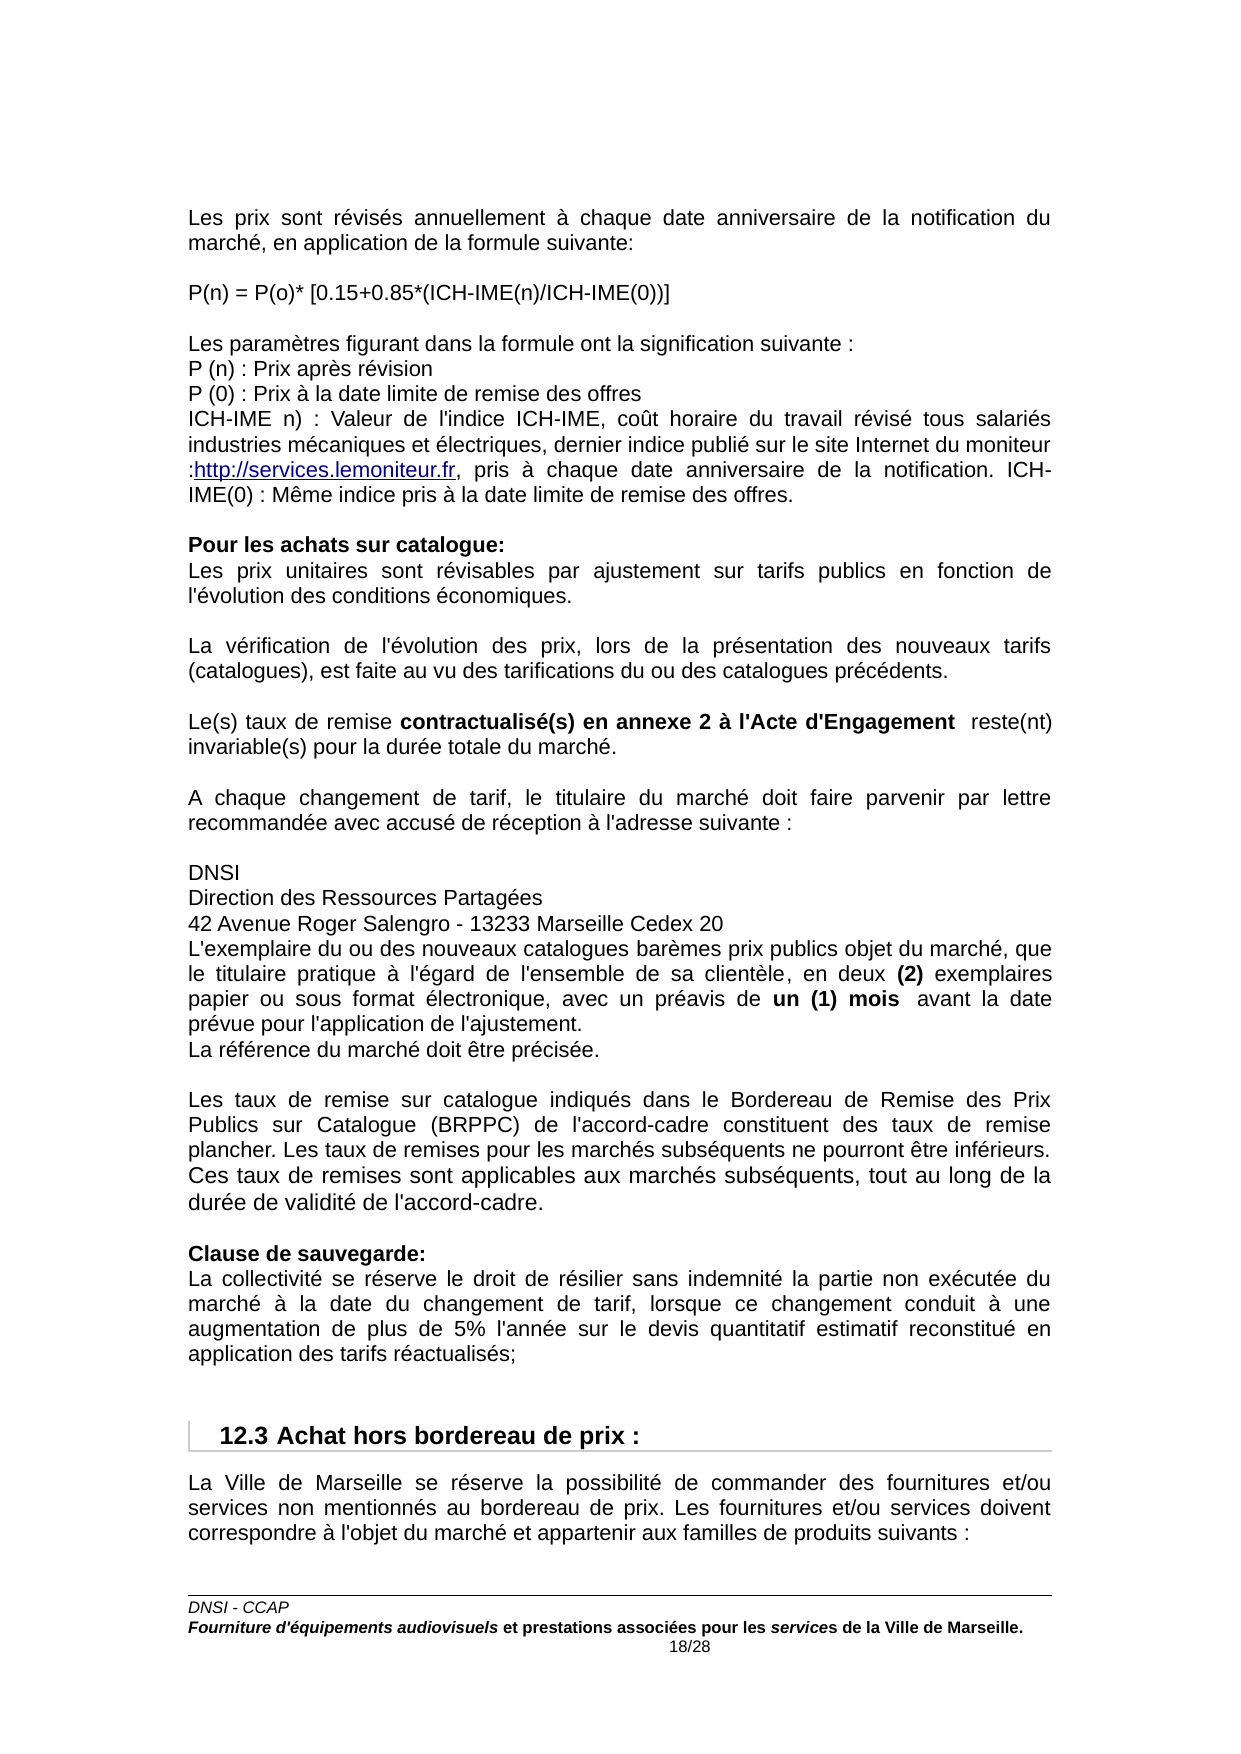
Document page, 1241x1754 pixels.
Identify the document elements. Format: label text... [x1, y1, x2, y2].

text Direction des Ressources Partagées [188, 885, 1052, 910]
text ICH-IME n) : Valeur de l'indice ICH-IME, coût horaire du travail révisé tous salariés industries mécaniques et électriques, dernier indice publié sur le site Internet du moniteur :http://services.lemoniteur.fr, pris à chaque date anniversaire de la notification. ICH-IME(0) : Même indice pris à la date limite de remise des offres. [188, 406, 1052, 507]
text A chaque changement de tarif, le titulaire du marché doit faire parvenir par lettre recommandée avec accusé de réception à l'adresse suivante : [188, 784, 1052, 835]
text Pour les achats sur catalogue: [188, 532, 1052, 557]
text P(n) = P(o)* [0.15+0.85*(ICH-IME(n)/ICH-IME(0))] [188, 280, 1052, 305]
text Les paramètres figurant dans la formule ont la signification suivante : [188, 331, 1052, 356]
text La Ville de Marseille se réserve la possibilité de commander des fournitures et/ou services non mentionnés au bordereau de prix. Les fournitures et/ou services doivent correspondre à l'objet du marché et appartenir aux familles de produits suivants : [188, 1470, 1052, 1545]
text Le(s) taux de remise contractualisé(s) en annexe 2 à l'Acte d'Engagement reste(nt) invariable(s) pour la durée totale du marché. [188, 709, 1052, 759]
text Les taux de remise sur catalogue indiqués dans le Bordereau de Remise des Prix Publics sur Catalogue (BRPPC) de l'accord-cadre constituent des taux de remise plancher. Les taux de remises pour les marchés subséquents ne pourront être inférieurs. Ces taux de remises sont applicables aux marchés subséquents, tout au long de la durée de validité de l'accord-cadre. [188, 1087, 1052, 1215]
text 42 Avenue Roger Salengro - 13233 Marseille Cedex 20 [188, 910, 1052, 936]
text Les prix unitaires sont révisables par ajustement sur tarifs publics en fonction de l'évolution des conditions économiques. [188, 557, 1052, 608]
text DNSI [188, 860, 1052, 885]
text P (0) : Prix à la date limite de remise des offres [188, 381, 1052, 406]
text La vérification de l'évolution des prix, lors de la présentation des nouveaux tarifs (catalogues), est faite au vu des tarifications du ou des catalogues précédents. [188, 633, 1052, 683]
text P (n) : Prix après révision [188, 356, 1052, 381]
text La collectivité se réserve le droit de résilier sans indemnité la partie non exécutée du marché à la date du changement de tarif, lorsque ce changement conduit à une augmentation de plus de 5% l'année sur le devis quantitatif estimatif reconstitué en application des tarifs réactualisés; [188, 1266, 1052, 1366]
text Clause de sauvegarde: [188, 1240, 1052, 1266]
subtitle Achat hors bordereau de prix : [190, 1421, 1052, 1450]
text La référence du marché doit être précisée. [188, 1036, 1052, 1062]
text L'exemplaire du ou des nouveaux catalogues barèmes prix publics objet du marché, que le titulaire pratique à l'égard de l'ensemble de sa clientèle, en deux (2) exemplaires papier ou sous format électronique, avec un préavis de un (1) mois avant la date prévue pour l'application de l'ajustement. [188, 936, 1052, 1036]
text Les prix sont révisés annuellement à chaque date anniversaire de la notification du marché, en application de la formule suivante: [188, 204, 1052, 255]
